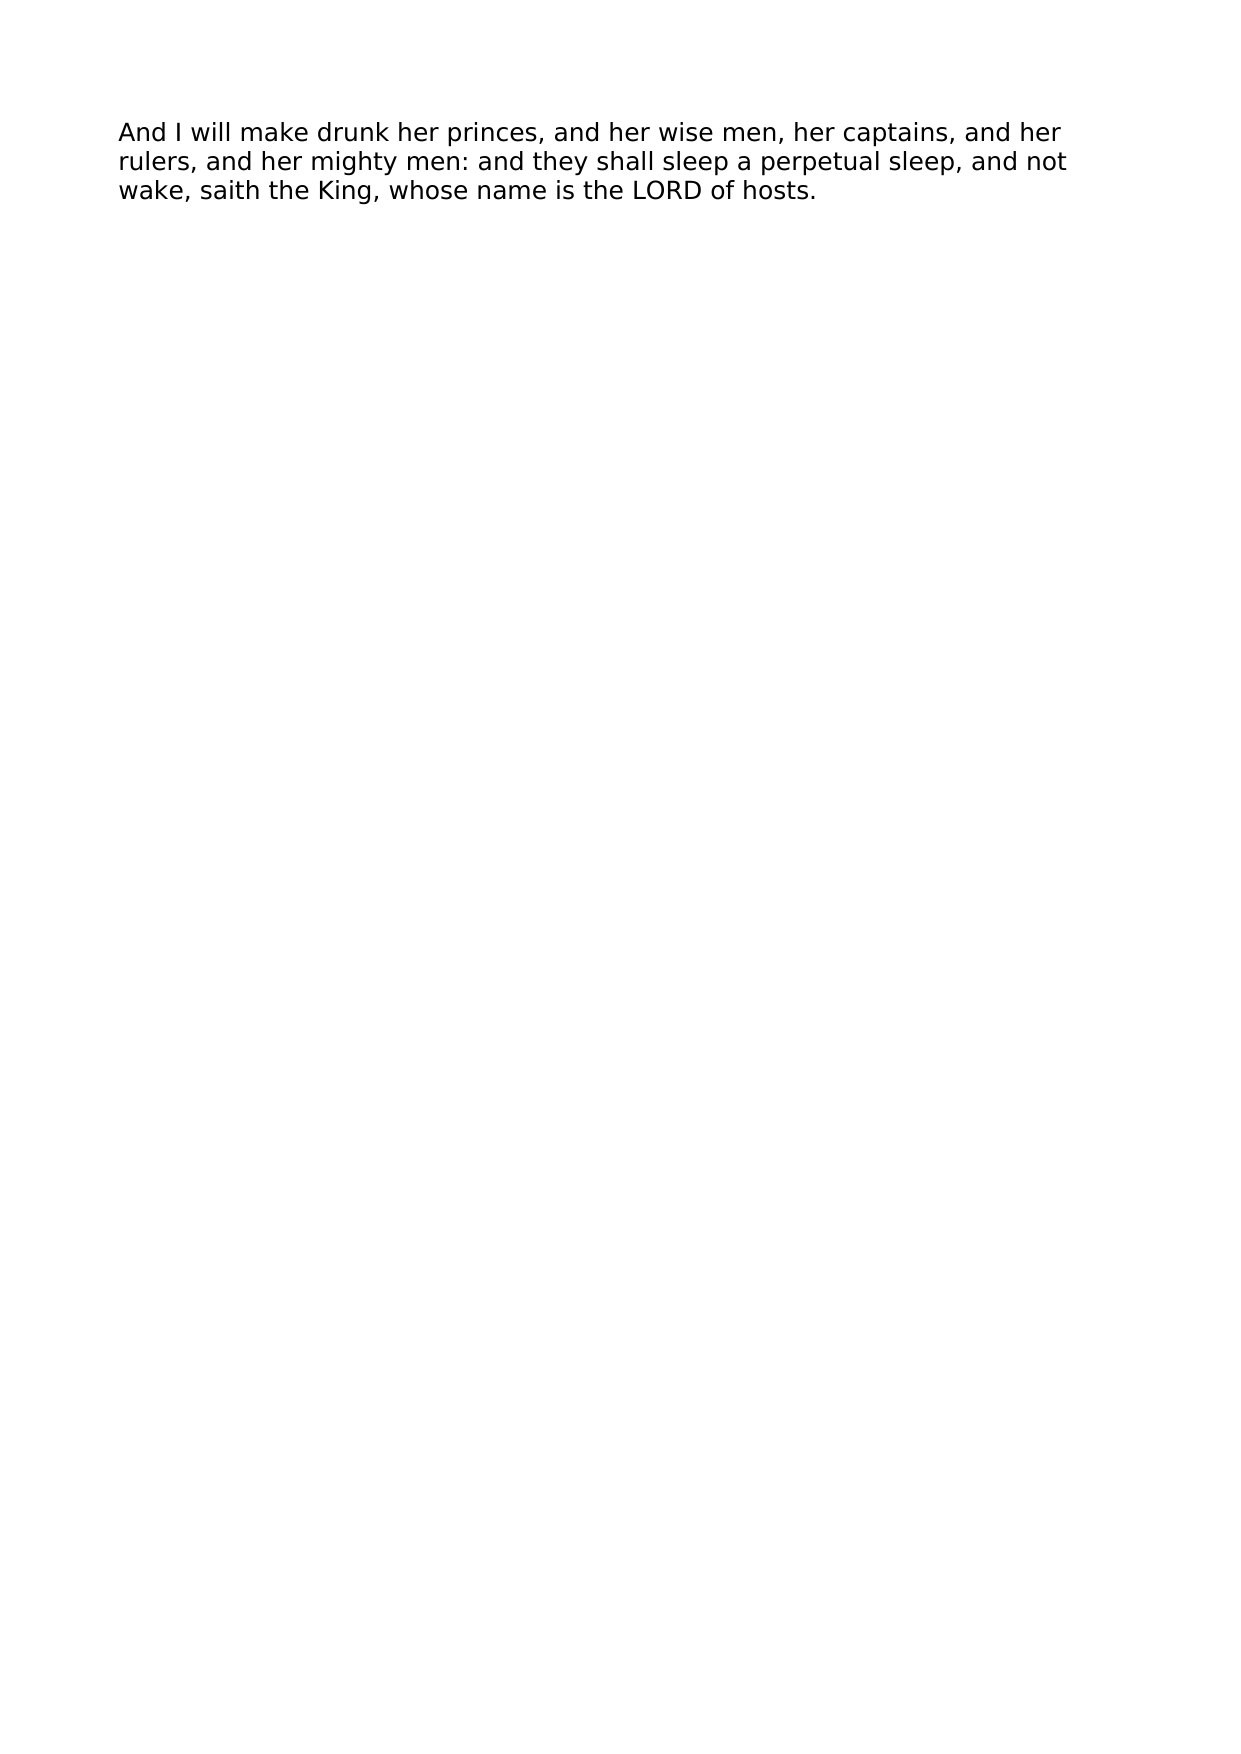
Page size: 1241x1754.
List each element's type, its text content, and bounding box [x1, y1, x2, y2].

text And I will make drunk her princes, and her wise men, her captains, and her rulers, and her mighty men: and they shall sleep a perpetual sleep, and not wake, saith the King, whose name is the LORD of hosts. [118, 118, 1122, 206]
